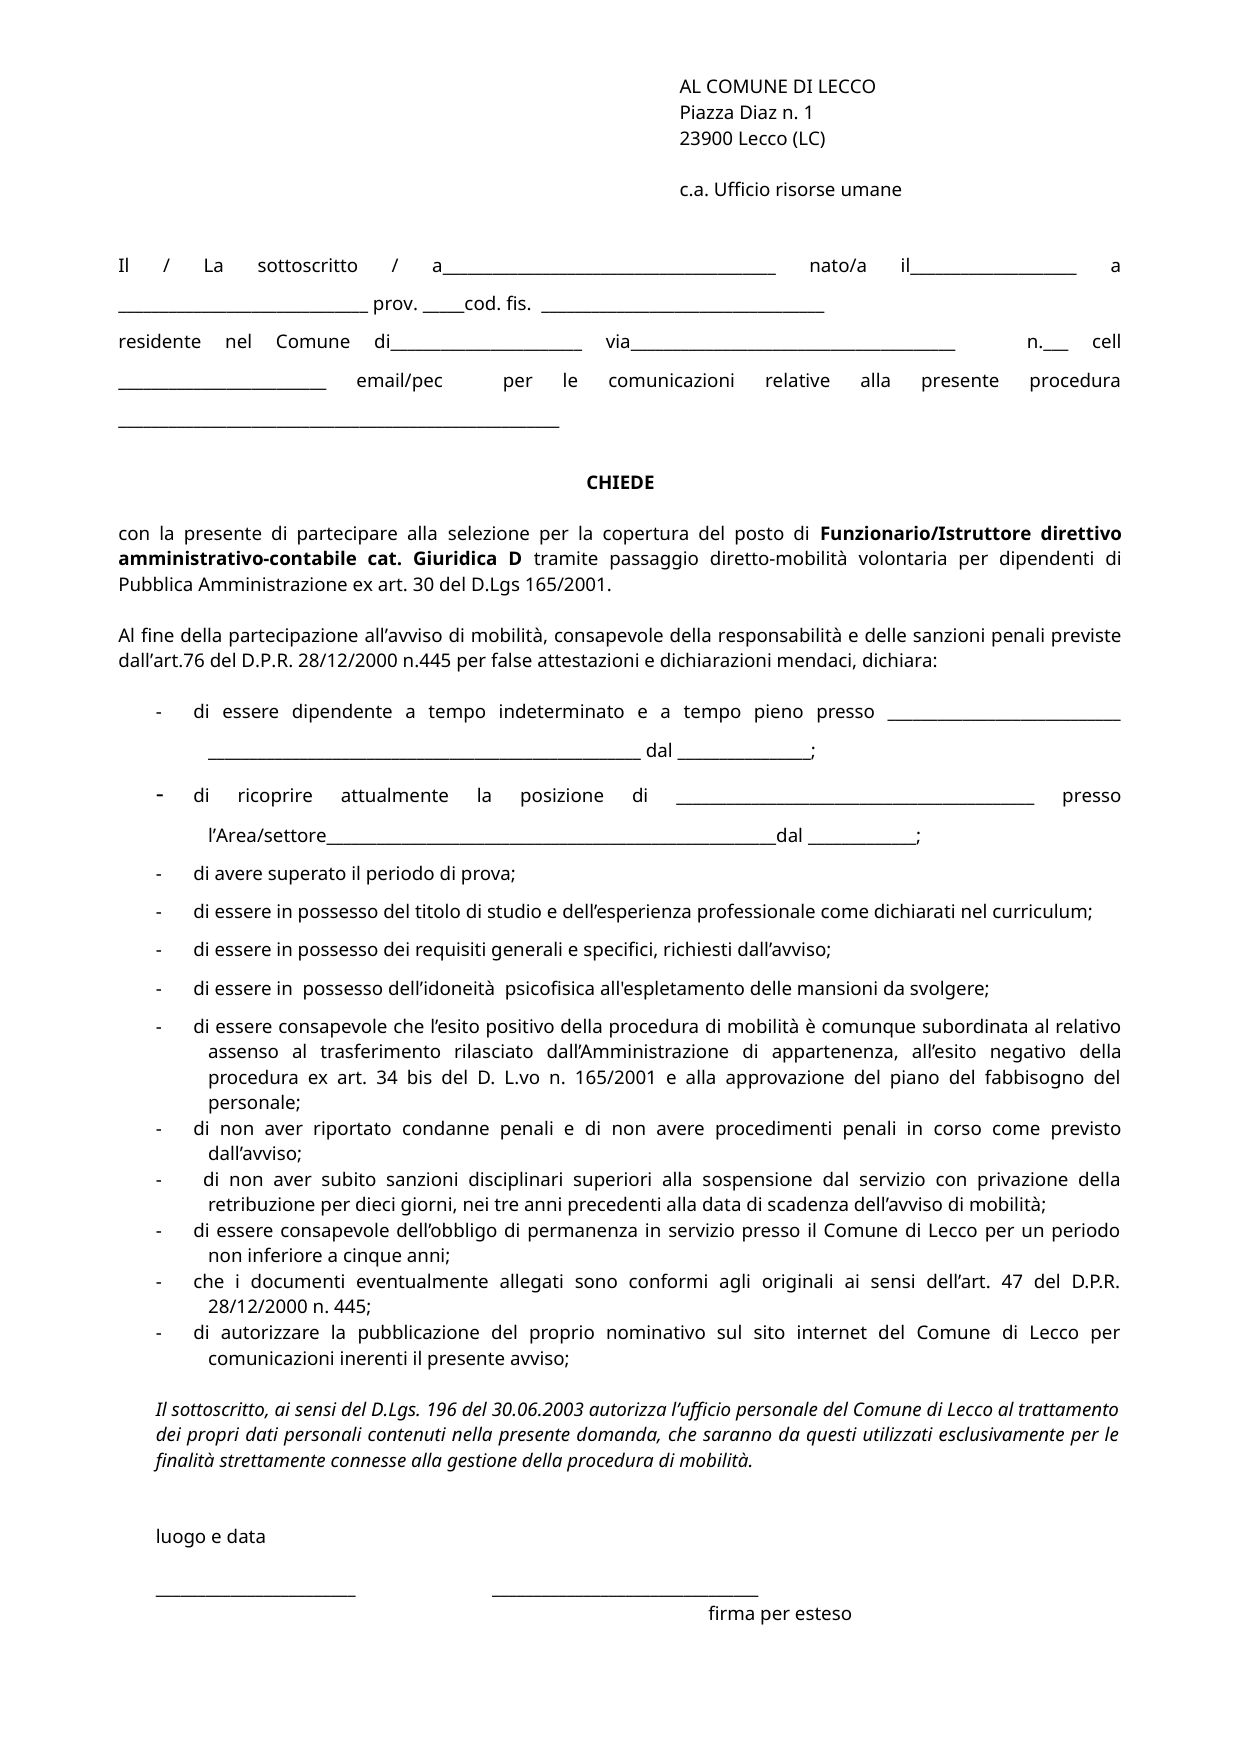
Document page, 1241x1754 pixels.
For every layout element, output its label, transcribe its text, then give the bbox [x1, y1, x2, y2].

list di non aver riportato condanne penali e di non avere procedimenti penali in corso come previsto dall’avviso; [156, 1115, 1122, 1166]
text firma per esteso [634, 1600, 1122, 1626]
list di essere in possesso del titolo di studio e dell’esperienza professionale come dichiarati nel curriculum; [156, 898, 1122, 924]
text 23900 Lecco (LC) [606, 125, 1122, 150]
list di ricoprire attualmente la posizione di ___________________________________________ presso l’Area/settore______________________________________________________dal _____________; [156, 775, 1122, 847]
list di essere in possesso dei requisiti generali e specifici, richiesti dall’avviso; [156, 937, 1122, 962]
list di avere superato il periodo di prova; [156, 860, 1122, 886]
list di essere consapevole dell’obbligo di permanenza in servizio presso il Comune di Lecco per un periodo non inferiore a cinque anni; [156, 1217, 1122, 1268]
list che i documenti eventualmente allegati sono conformi agli originali ai sensi dell’art. 47 del D.P.R. 28/12/2000 n. 445; [156, 1268, 1122, 1319]
text Il sottoscritto, ai sensi del D.Lgs. 196 del 30.06.2003 autorizza l’ufficio personale del Comune di Lecco al trattamento dei propri dati personali contenuti nella presente domanda, che saranno da questi utilizzati esclusivamente per le finalità strettamente connesse alla gestione della procedura di mobilità. [156, 1396, 1122, 1472]
list di autorizzare la pubblicazione del proprio nominativo sul sito internet del Comune di Lecco per comunicazioni inerenti il presente avviso; [156, 1319, 1122, 1370]
text Il / La sottoscritto / a________________________________________ nato/a il____________________ a ______________________________ prov. _____cod. fis. __________________________________ [118, 252, 1122, 316]
text AL COMUNE DI LECCO [606, 74, 1122, 99]
text Piazza Diaz n. 1 [606, 99, 1122, 125]
text c.a. Ufficio risorse umane [606, 176, 1122, 201]
text CHIEDE [118, 469, 1122, 494]
text Al fine della partecipazione all’avviso di mobilità, consapevole della responsabilità e delle sanzioni penali previste dall’art.76 del D.P.R. 28/12/2000 n.445 per false attestazioni e dichiarazioni mendaci, dichiara: [118, 622, 1122, 673]
text residente nel Comune di_______________________ via_______________________________________ n.___ cell _________________________ email/pec per le comunicazioni relative alla presente procedura _____________________________________________________ [118, 329, 1122, 431]
text con la presente di partecipare alla selezione per la copertura del posto di Funzionario/Istruttore direttivo amministrativo-contabile cat. Giuridica D tramite passaggio diretto-mobilità volontaria per dipendenti di Pubblica Amministrazione ex art. 30 del D.Lgs 165/2001. [118, 520, 1122, 597]
list di essere in possesso dell’idoneità psicofisica all'espletamento delle mansioni da svolgere; [156, 975, 1122, 1000]
list di essere consapevole che l’esito positivo della procedura di mobilità è comunque subordinata al relativo assenso al trasferimento rilasciato dall’Amministrazione di appartenenza, all’esito negativo della procedura ex art. 34 bis del D. L.vo n. 165/2001 e alla approvazione del piano del fabbisogno del personale; [156, 1013, 1122, 1115]
text ________________________ ________________________________ [156, 1574, 1122, 1600]
list di essere dipendente a tempo indeterminato e a tempo pieno presso ____________________________ ____________________________________________________ dal ________________; [156, 699, 1122, 762]
text luogo e data [156, 1523, 1122, 1549]
list di non aver subito sanzioni disciplinari superiori alla sospensione dal servizio con privazione della retribuzione per dieci giorni, nei tre anni precedenti alla data di scadenza dell’avviso di mobilità; [156, 1166, 1122, 1217]
